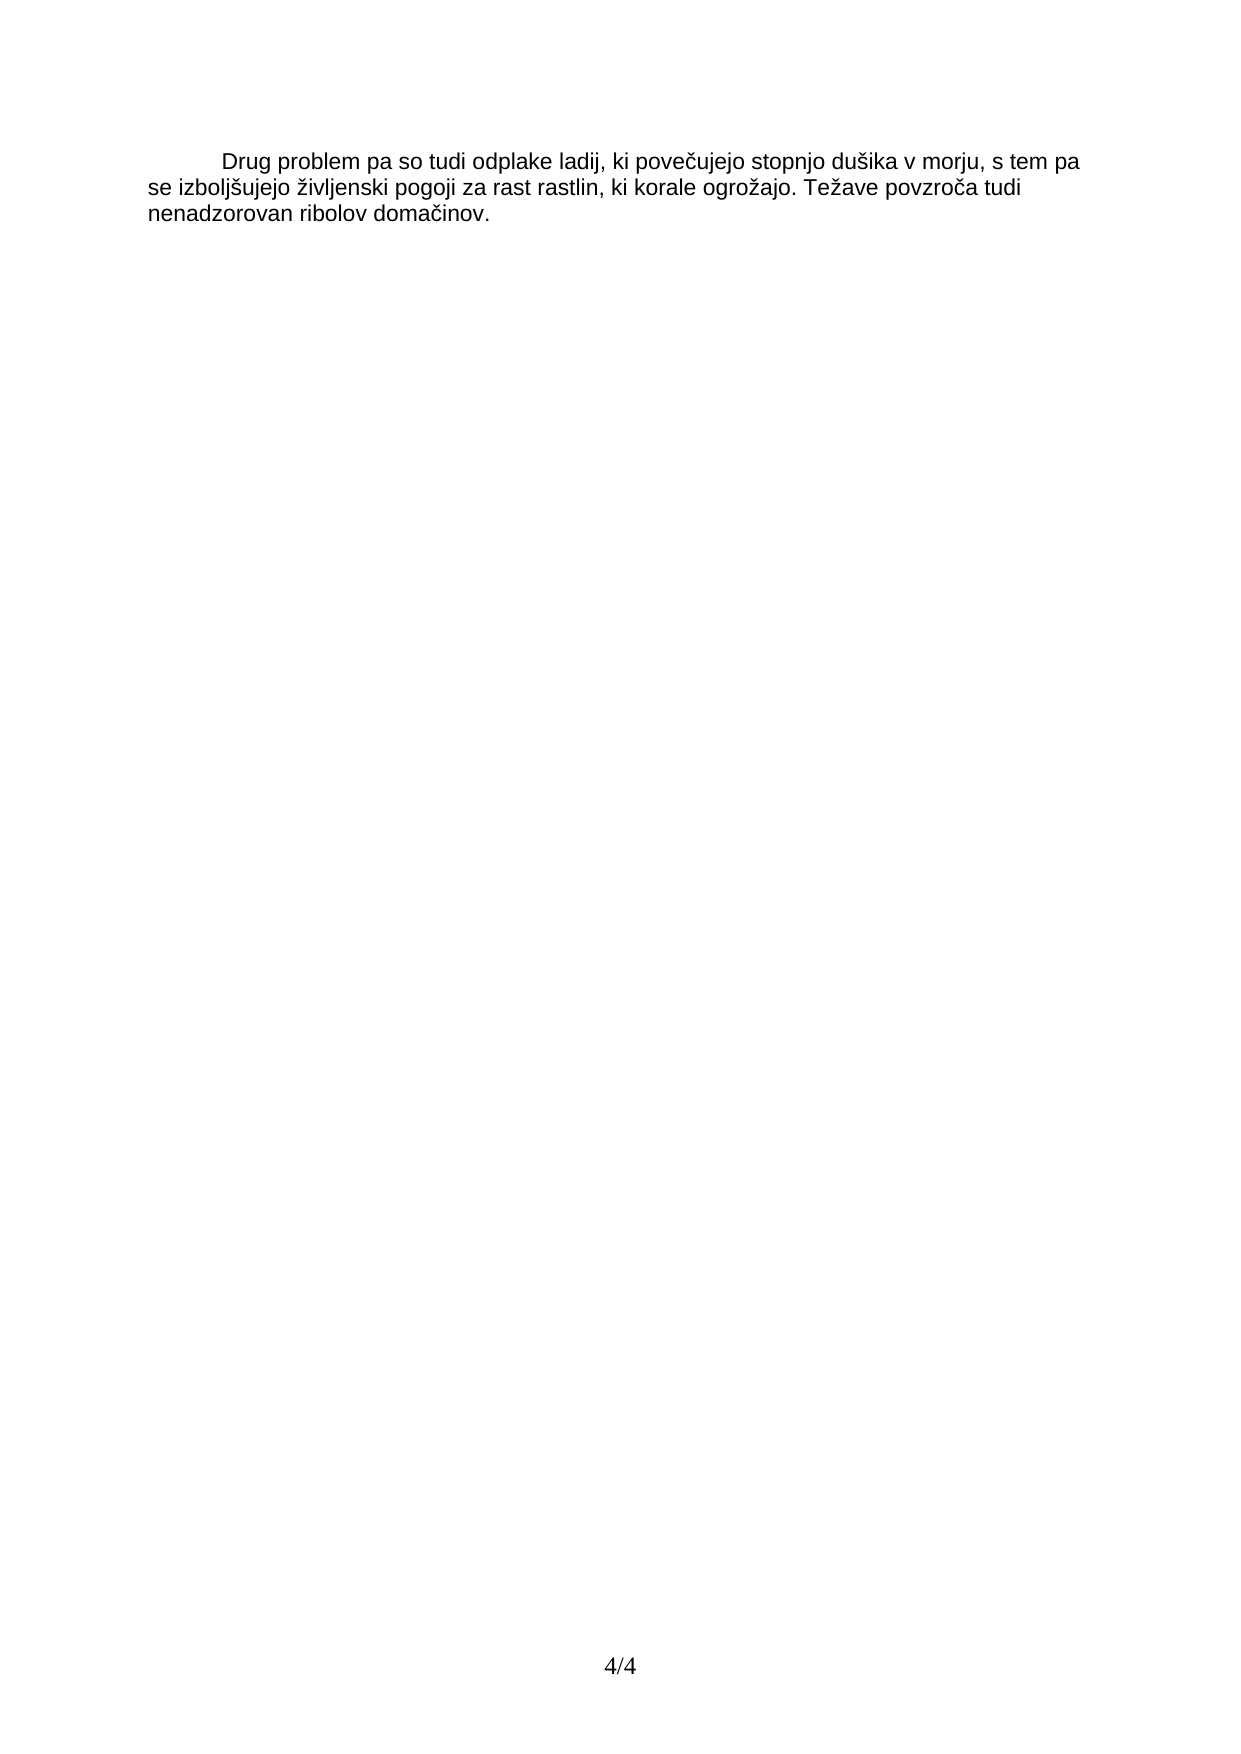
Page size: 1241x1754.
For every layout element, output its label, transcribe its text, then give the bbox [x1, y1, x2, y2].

text Drug problem pa so tudi odplake ladij, ki povečujejo stopnjo dušika v morju, s tem pa se izboljšujejo življenski pogoji za rast rastlin, ki korale ogrožajo. Težave povzroča tudi nenadzorovan ribolov domačinov. [148, 148, 1093, 227]
